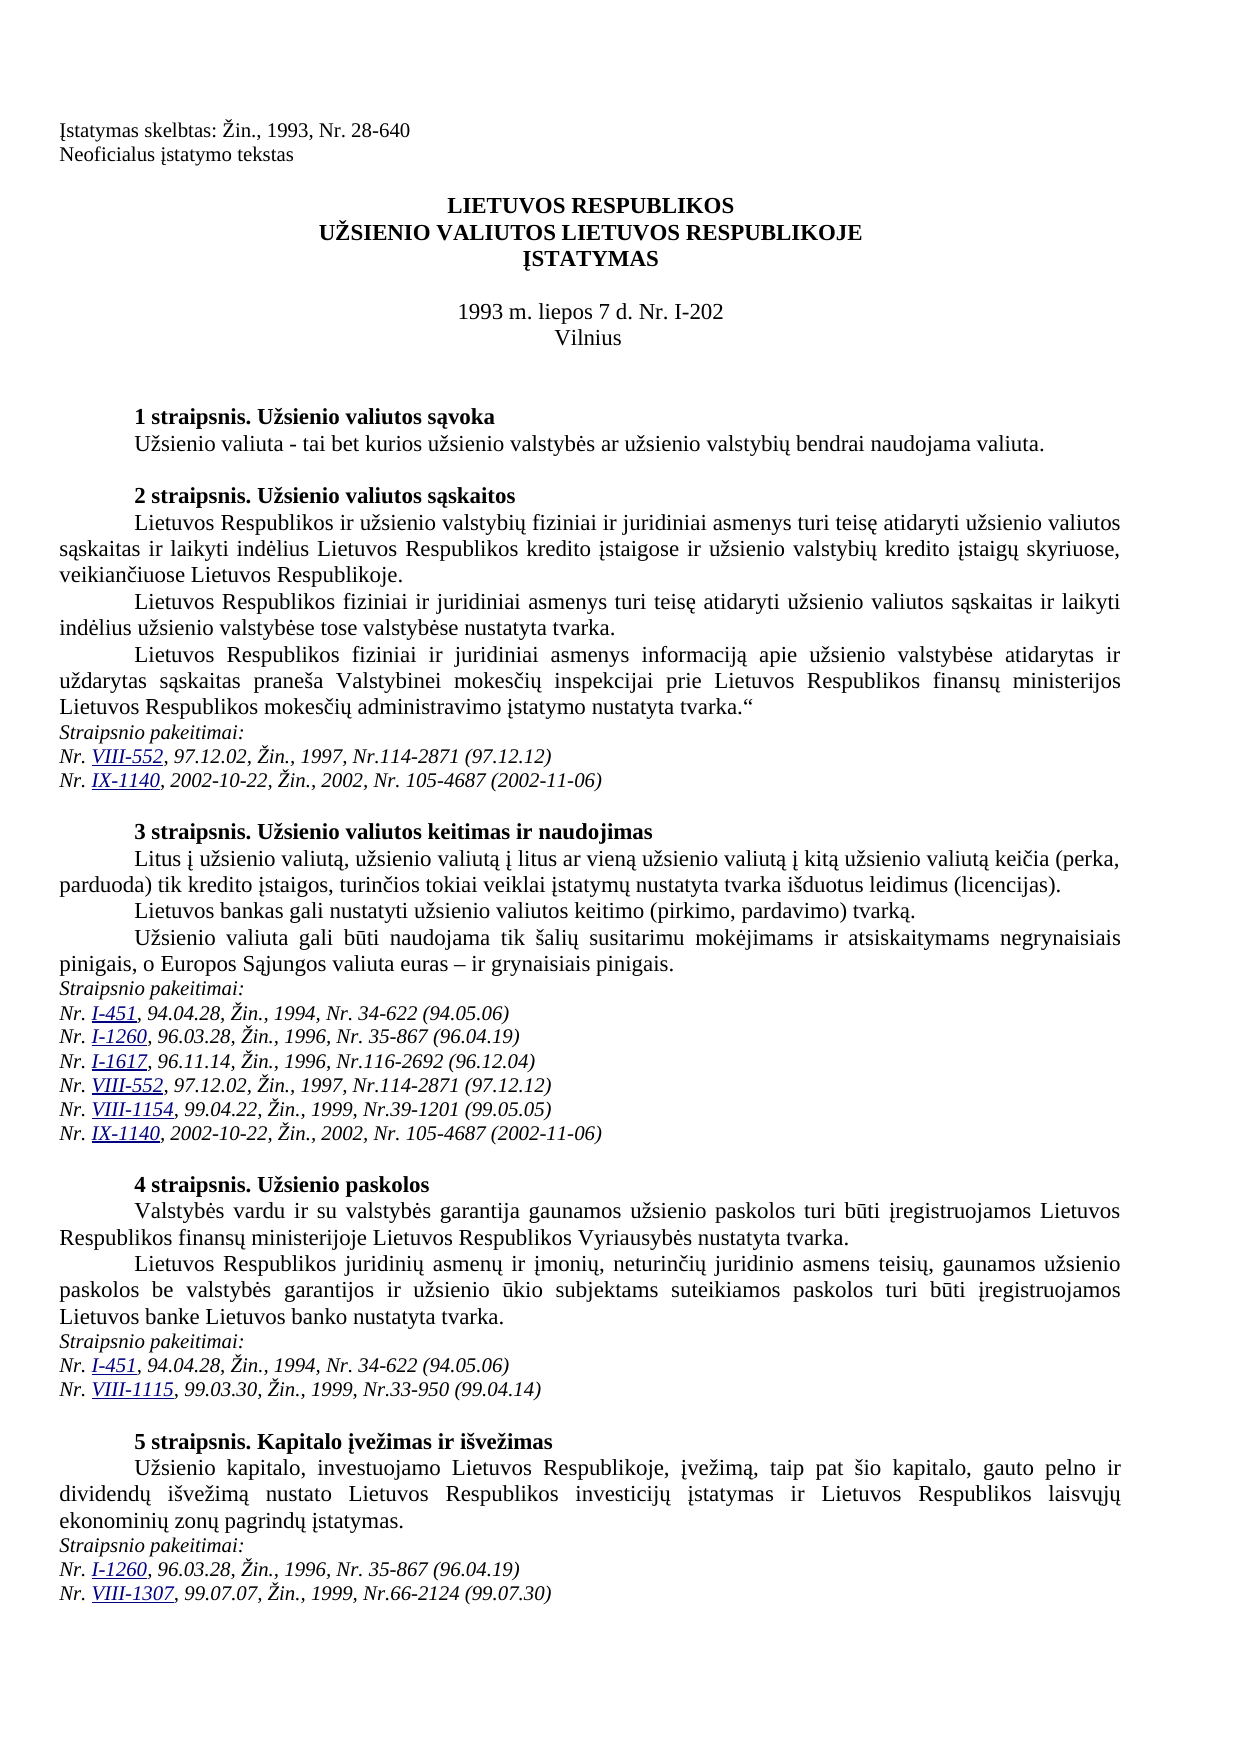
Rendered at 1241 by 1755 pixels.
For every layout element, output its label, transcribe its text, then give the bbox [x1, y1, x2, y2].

text 5 straipsnis. Kapitalo įvežimas ir išvežimas [59, 1428, 1122, 1454]
text Nr. VIII-552, 97.12.02, Žin., 1997, Nr.114-2871 (97.12.12) [59, 1073, 1122, 1097]
text 4 straipsnis. Užsienio paskolos [59, 1171, 1122, 1197]
text Nr. VIII-552, 97.12.02, Žin., 1997, Nr.114-2871 (97.12.12) [59, 744, 1122, 768]
text Nr. I-451, 94.04.28, Žin., 1994, Nr. 34-622 (94.05.06) [59, 1000, 1122, 1024]
text Neoficialus įstatymo tekstas [59, 142, 1122, 166]
text UŽSIENIO VALIUTOS LIETUVOS RESPUBLIKOJE [59, 219, 1122, 245]
text ĮSTATYMAS [59, 245, 1122, 272]
text Užsienio kapitalo, investuojamo Lietuvos Respublikoje, įvežimą, taip pat šio kapitalo, gauto pelno ir dividendų išvežimą nustato Lietuvos Respublikos investicijų įstatymas ir Lietuvos Respublikos laisvųjų ekonominių zonų pagrindų įstatymas. [59, 1454, 1122, 1533]
text Nr. IX-1140, 2002-10-22, Žin., 2002, Nr. 105-4687 (2002-11-06) [59, 768, 1122, 792]
text Nr. VIII-1154, 99.04.22, Žin., 1999, Nr.39-1201 (99.05.05) [59, 1097, 1122, 1121]
text 1 straipsnis. Užsienio valiutos sąvoka [59, 403, 1122, 430]
text Nr. IX-1140, 2002-10-22, Žin., 2002, Nr. 105-4687 (2002-11-06) [59, 1121, 1122, 1145]
text Nr. I-451, 94.04.28, Žin., 1994, Nr. 34-622 (94.05.06) [59, 1353, 1122, 1377]
text Užsienio valiuta gali būti naudojama tik šalių susitarimu mokėjimams ir atsiskaitymams negrynaisiais pinigais, o Europos Sąjungos valiuta euras – ir grynaisiais pinigais. [59, 924, 1122, 976]
text 3 straipsnis. Užsienio valiutos keitimas ir naudojimas [59, 818, 1122, 844]
text Straipsnio pakeitimai: [59, 1533, 1122, 1557]
text Lietuvos Respublikos ir užsienio valstybių fiziniai ir juridiniai asmenys turi teisę atidaryti užsienio valiutos sąskaitas ir laikyti indėlius Lietuvos Respublikos kredito įstaigose ir užsienio valstybių kredito įstaigų skyriuose, veikiančiuose Lietuvos Respublikoje. [59, 509, 1122, 588]
text Nr. I-1617, 96.11.14, Žin., 1996, Nr.116-2692 (96.12.04) [59, 1048, 1122, 1073]
text Lietuvos Respublikos juridinių asmenų ir įmonių, neturinčių juridinio asmens teisių, gaunamos užsienio paskolos be valstybės garantijos ir užsienio ūkio subjektams suteikiamos paskolos turi būti įregistruojamos Lietuvos banke Lietuvos banko nustatyta tvarka. [59, 1250, 1122, 1329]
text Straipsnio pakeitimai: [59, 720, 1122, 744]
text Nr. VIII-1307, 99.07.07, Žin., 1999, Nr.66-2124 (99.07.30) [59, 1581, 1122, 1605]
text Vilnius [59, 324, 1122, 351]
text LIETUVOS RESPUBLIKOS [59, 193, 1122, 219]
text Valstybės vardu ir su valstybės garantija gaunamos užsienio paskolos turi būti įregistruojamos Lietuvos Respublikos finansų ministerijoje Lietuvos Respublikos Vyriausybės nustatyta tvarka. [59, 1197, 1122, 1250]
text Užsienio valiuta - tai bet kurios užsienio valstybės ar užsienio valstybių bendrai naudojama valiuta. [59, 430, 1122, 456]
text Lietuvos Respublikos fiziniai ir juridiniai asmenys turi teisę atidaryti užsienio valiutos sąskaitas ir laikyti indėlius užsienio valstybėse tose valstybėse nustatyta tvarka. [59, 588, 1122, 641]
text 2 straipsnis. Užsienio valiutos sąskaitos [59, 482, 1122, 509]
text Nr. I-1260, 96.03.28, Žin., 1996, Nr. 35-867 (96.04.19) [59, 1024, 1122, 1048]
text Litus į užsienio valiutą, užsienio valiutą į litus ar vieną užsienio valiutą į kitą užsienio valiutą keičia (perka, parduoda) tik kredito įstaigos, turinčios tokiai veiklai įstatymų nustatyta tvarka išduotus leidimus (licencijas). [59, 844, 1122, 897]
text Lietuvos bankas gali nustatyti užsienio valiutos keitimo (pirkimo, pardavimo) tvarką. [59, 897, 1122, 924]
text Straipsnio pakeitimai: [59, 1329, 1122, 1353]
text Nr. VIII-1115, 99.03.30, Žin., 1999, Nr.33-950 (99.04.14) [59, 1377, 1122, 1401]
text 1993 m. liepos 7 d. Nr. I-202 [59, 298, 1122, 324]
text Straipsnio pakeitimai: [59, 976, 1122, 1000]
text Įstatymas skelbtas: Žin., 1993, Nr. 28-640 [59, 118, 1122, 142]
text Nr. I-1260, 96.03.28, Žin., 1996, Nr. 35-867 (96.04.19) [59, 1557, 1122, 1581]
text Lietuvos Respublikos fiziniai ir juridiniai asmenys informaciją apie užsienio valstybėse atidarytas ir uždarytas sąskaitas praneša Valstybinei mokesčių inspekcijai prie Lietuvos Respublikos finansų ministerijos Lietuvos Respublikos mokesčių administravimo įstatymo nustatyta tvarka.“ [59, 641, 1122, 720]
